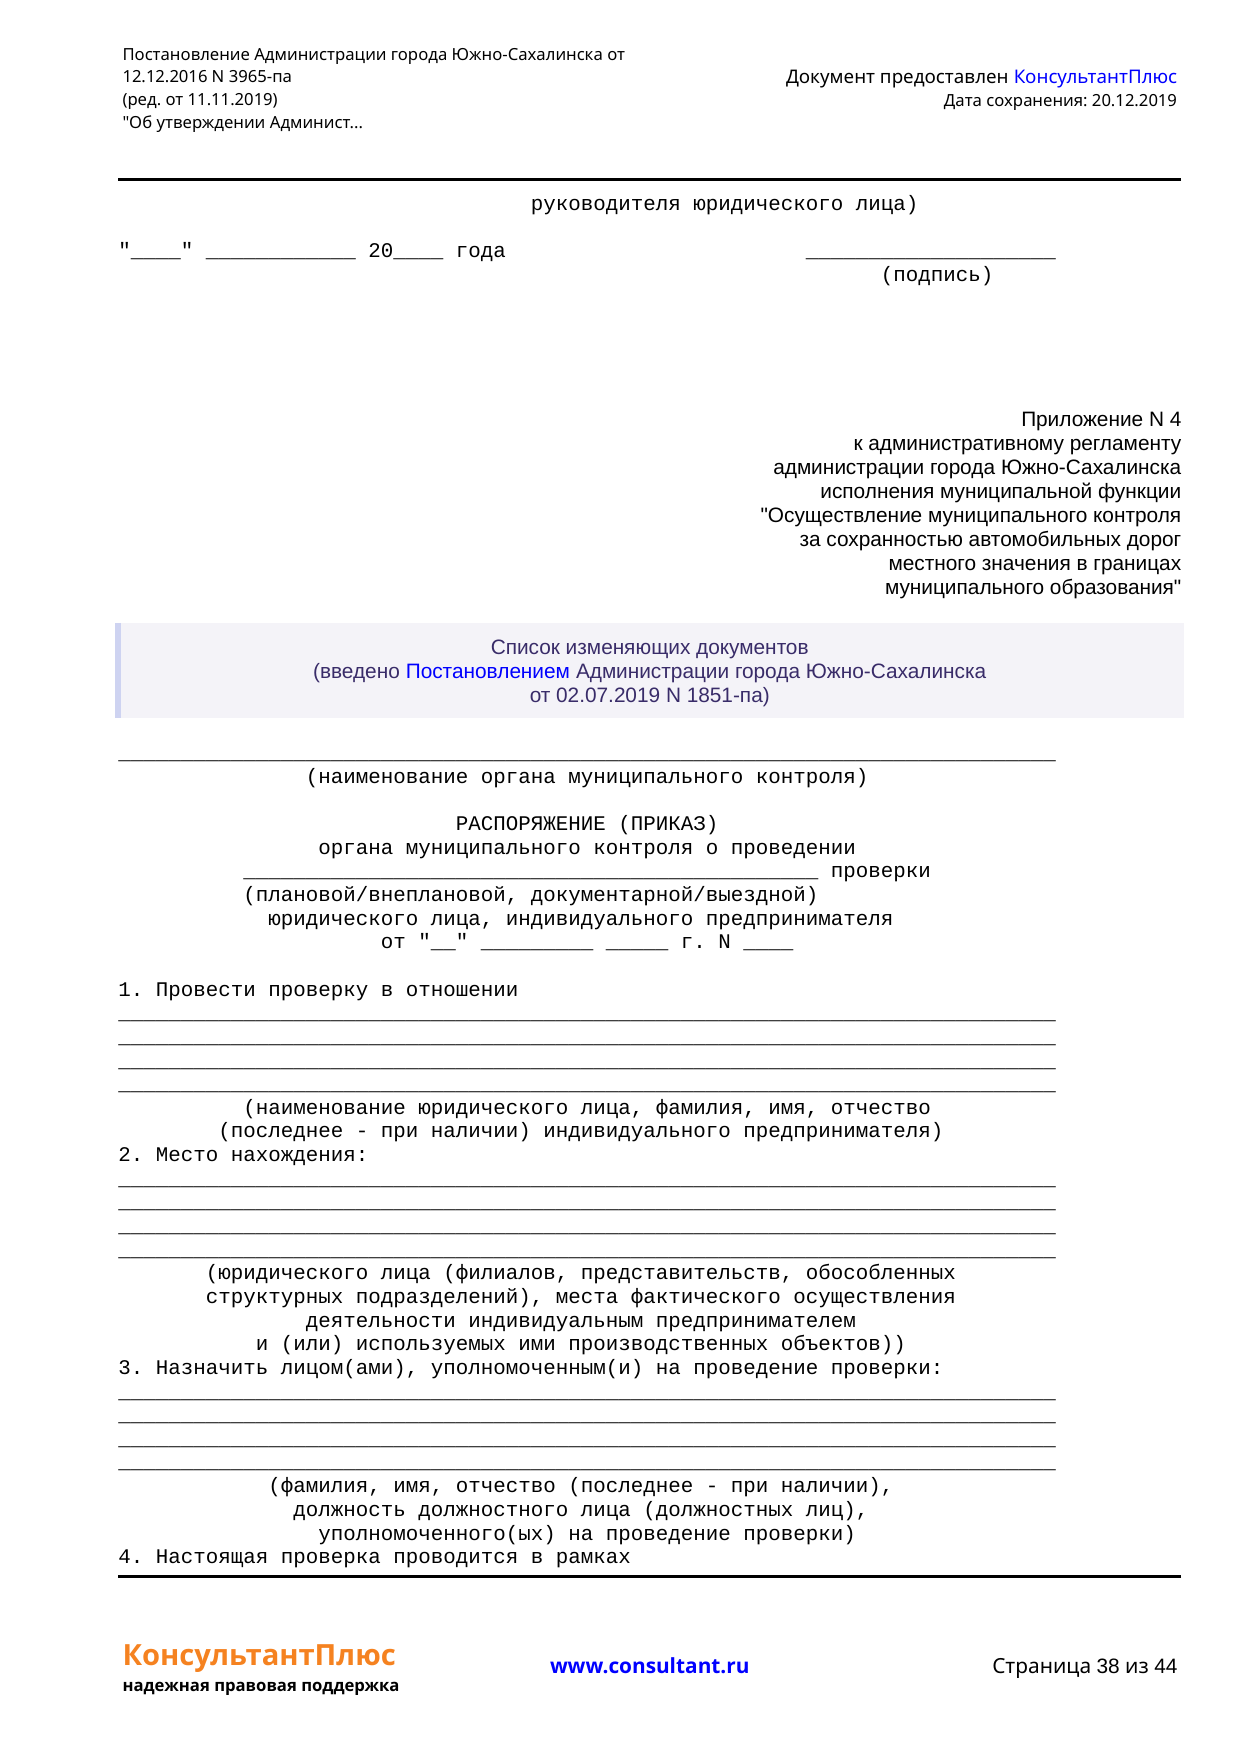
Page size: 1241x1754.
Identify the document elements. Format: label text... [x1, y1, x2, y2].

text ___________________________________________________________________________ [118, 1073, 1181, 1097]
text (плановой/внеплановой, документарной/выездной) [118, 884, 1181, 908]
text ______________________________________________ проверки [118, 860, 1181, 884]
text структурных подразделений), места фактического осуществления [118, 1286, 1181, 1310]
text 4. Настоящая проверка проводится в рамках [118, 1546, 1181, 1570]
text ___________________________________________________________________________ [118, 1404, 1181, 1428]
text ___________________________________________________________________________ [118, 1428, 1181, 1452]
text ___________________________________________________________________________ [118, 1215, 1181, 1239]
text РАСПОРЯЖЕНИЕ (ПРИКАЗ) [118, 813, 1181, 837]
text 2. Место нахождения: [118, 1144, 1181, 1168]
text за сохранностью автомобильных дорог [118, 527, 1181, 551]
text местного значения в границах [118, 551, 1181, 575]
text ___________________________________________________________________________ [118, 1168, 1181, 1191]
text 3. Назначить лицом(ами), уполномоченным(и) на проведение проверки: [118, 1357, 1181, 1381]
text (подпись) [118, 264, 1181, 287]
text юридического лица, индивидуального предпринимателя [118, 908, 1181, 931]
text деятельности индивидуальным предпринимателем [118, 1310, 1181, 1333]
text ___________________________________________________________________________ [118, 1452, 1181, 1475]
text "____" ____________ 20____ года ____________________ [118, 240, 1181, 264]
text органа муниципального контроля о проведении [118, 837, 1181, 860]
text ___________________________________________________________________________ [118, 742, 1181, 766]
text к административному регламенту [118, 431, 1181, 455]
text ___________________________________________________________________________ [118, 1239, 1181, 1262]
text ___________________________________________________________________________ [118, 1026, 1181, 1049]
subtitle Приложение N 4 [118, 407, 1181, 431]
text и (или) используемых ими производственных объектов)) [118, 1333, 1181, 1357]
text ___________________________________________________________________________ [118, 1002, 1181, 1026]
text 1. Провести проверку в отношении [118, 979, 1181, 1002]
text ___________________________________________________________________________ [118, 1191, 1181, 1215]
text (наименование органа муниципального контроля) [118, 766, 1181, 789]
text ___________________________________________________________________________ [118, 1381, 1181, 1404]
table_header Список изменяющих документов (введено Постановлением Администрации города Южно-Сахалинска от 02.07.2019 N 1851-па) [121, 623, 1178, 718]
text должность должностного лица (должностных лиц), [118, 1499, 1181, 1522]
text (наименование юридического лица, фамилия, имя, отчество [118, 1097, 1181, 1121]
text (последнее - при наличии) индивидуального предпринимателя) [118, 1121, 1181, 1144]
text от "__" _________ _____ г. N ____ [118, 931, 1181, 955]
text администрации города Южно-Сахалинска [118, 455, 1181, 479]
text исполнения муниципальной функции [118, 479, 1181, 503]
text уполномоченного(ых) на проведение проверки) [118, 1522, 1181, 1546]
text (фамилия, имя, отчество (последнее - при наличии), [118, 1475, 1181, 1499]
text ___________________________________________________________________________ [118, 1049, 1181, 1073]
text (юридического лица (филиалов, представительств, обособленных [118, 1262, 1181, 1286]
text муниципального образования" [118, 575, 1181, 599]
text "Осуществление муниципального контроля [118, 503, 1181, 527]
text руководителя юридического лица) [118, 193, 1181, 216]
